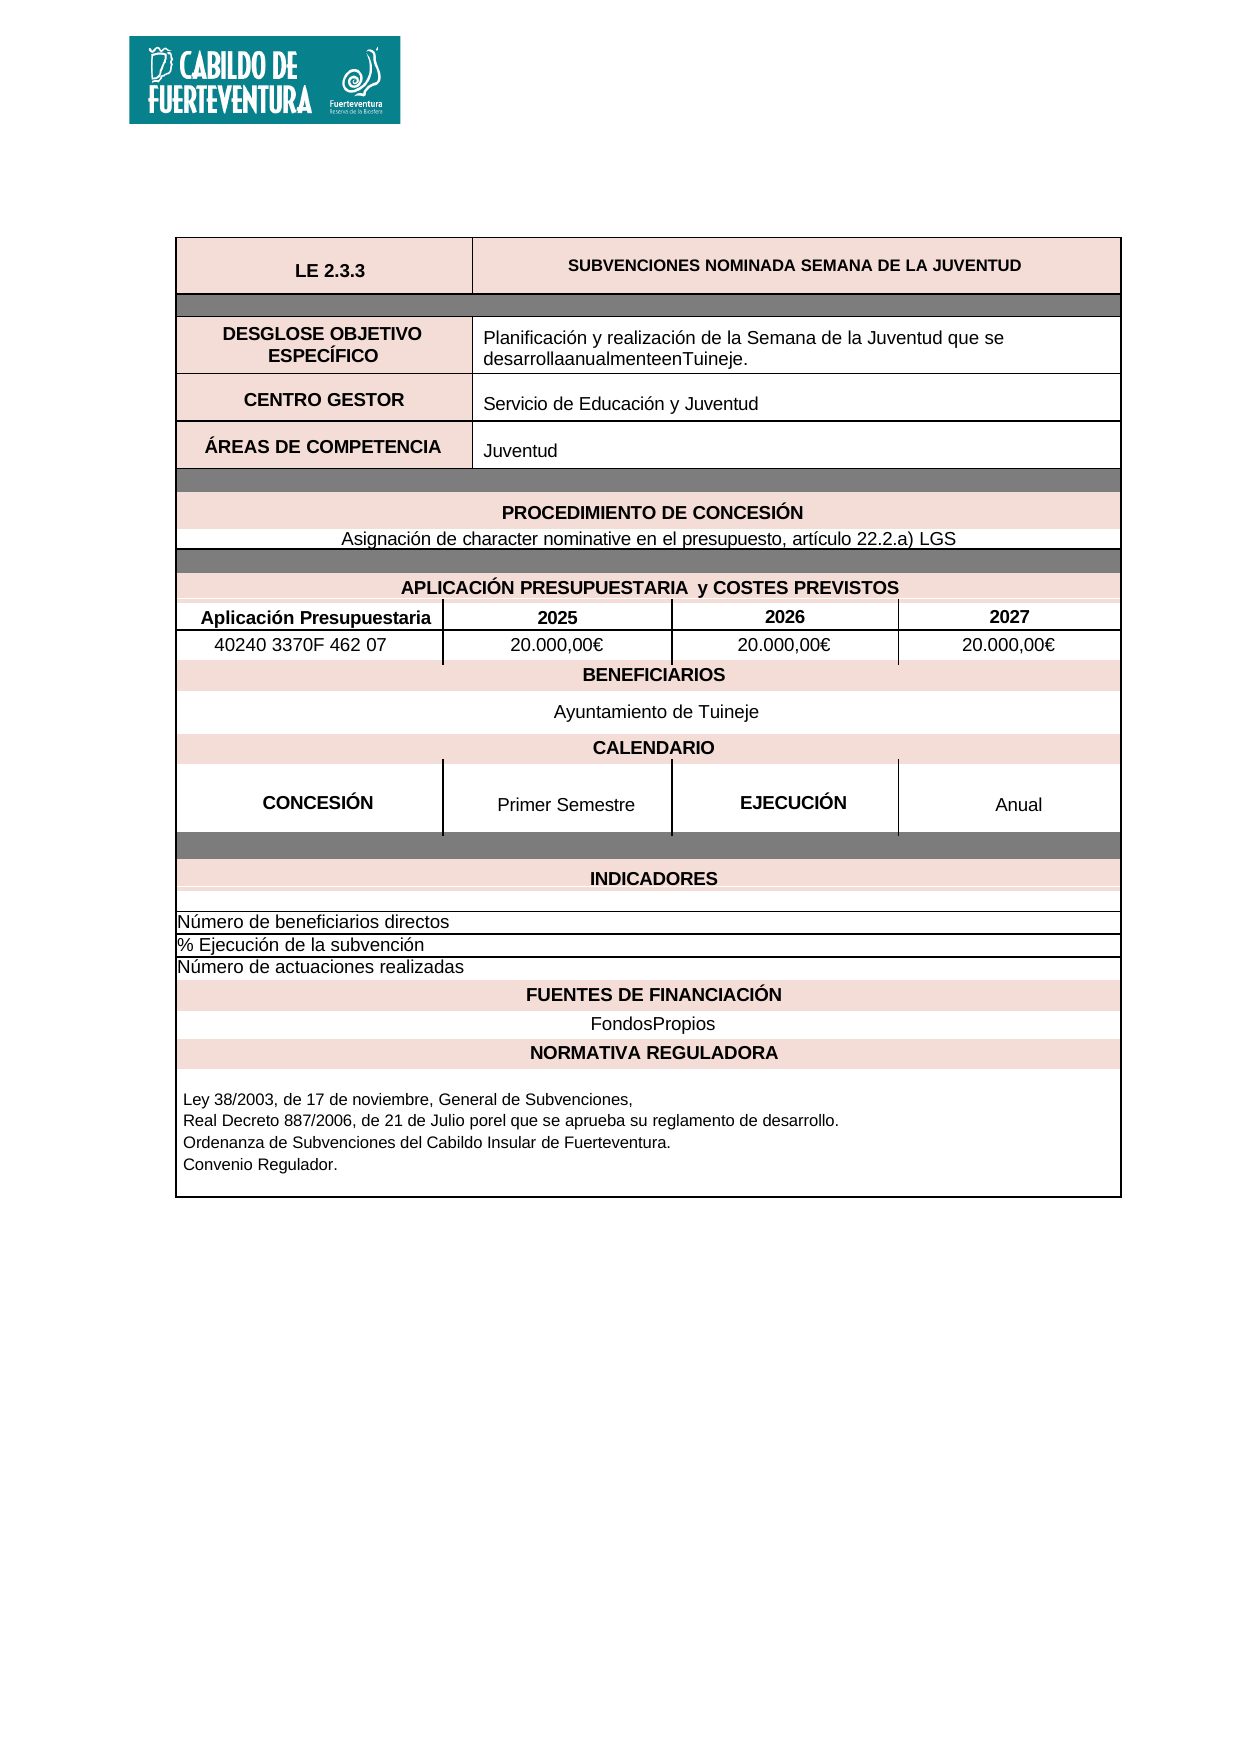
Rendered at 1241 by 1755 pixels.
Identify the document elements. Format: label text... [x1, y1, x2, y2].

table_cell [177, 836, 1120, 859]
table_cell Ayuntamiento de Tuineje [177, 691, 1120, 733]
table_cell CALENDARIO [177, 738, 1120, 759]
table_cell [177, 295, 1120, 316]
table_cell 40240 3370F 462 07 [177, 631, 442, 660]
table_cell FUENTES DE FINANCIACIÓN [177, 985, 1120, 1006]
table_cell [177, 891, 1120, 911]
table_cell Juventud [473, 422, 1120, 468]
table_cell Planificación y realización de la Semana de la Juventud que se desarrollaanualmenteenTuineje. [473, 317, 1120, 373]
table_cell NORMATIVA REGULADORA [177, 1043, 1120, 1064]
table_cell Anual [899, 764, 1120, 832]
table_cell PROCEDIMIENTO DE CONCESIÓN [177, 497, 1120, 524]
table_cell CONCESIÓN [177, 764, 442, 832]
table_cell BENEFICIARIOS [177, 665, 1120, 686]
table_cell Ley 38/2003, de 17 de noviembre, General de Subvenciones, Real Decreto 887/2006, de 21 de Julio porel que se aprueba su reglamento de desarrollo. Ordenanza de Subvenciones del Cabildo Insular de Fuerteventura. Convenio Regulador. [177, 1069, 1120, 1196]
table_cell DESGLOSE OBJETIVO ESPECÍFICO [177, 317, 472, 373]
table_cell 2027 [899, 603, 1120, 629]
table_header SUBVENCIONES NOMINADA SEMANA DE LA JUVENTUD [473, 238, 1120, 293]
table_cell Asignación de character nominative en el presupuesto, artículo 22.2.a) LGS [177, 529, 1120, 548]
table_cell 2026 [673, 603, 898, 629]
table_cell Número de actuaciones realizadas [177, 958, 1120, 980]
table_cell 20.000,00€ [899, 631, 1120, 660]
table_cell INDICADORES [177, 869, 1120, 886]
table_cell [177, 550, 1120, 573]
table_cell Aplicación Presupuestaria [177, 603, 442, 629]
table_cell ÁREAS DE COMPETENCIA [177, 422, 472, 468]
table_cell 2025 [444, 603, 671, 629]
table_cell % Ejecución de la subvención [177, 935, 1120, 956]
table_cell Número de beneficiarios directos [177, 912, 1120, 933]
table_cell EJECUCIÓN [673, 764, 898, 832]
table_cell Servicio de Educación y Juventud [473, 374, 1120, 420]
table_cell Primer Semestre [444, 764, 671, 832]
table_cell 20.000,00€ [444, 631, 671, 660]
table_cell FondosPropios [177, 1011, 1120, 1038]
table_cell CENTRO GESTOR [177, 374, 472, 420]
table_cell 20.000,00€ [673, 631, 898, 660]
table_cell APLICACIÓN PRESUPUESTARIA y COSTES PREVISTOS [177, 578, 1120, 598]
table_header LE 2.3.3 [177, 238, 472, 293]
table_cell [177, 469, 1120, 492]
